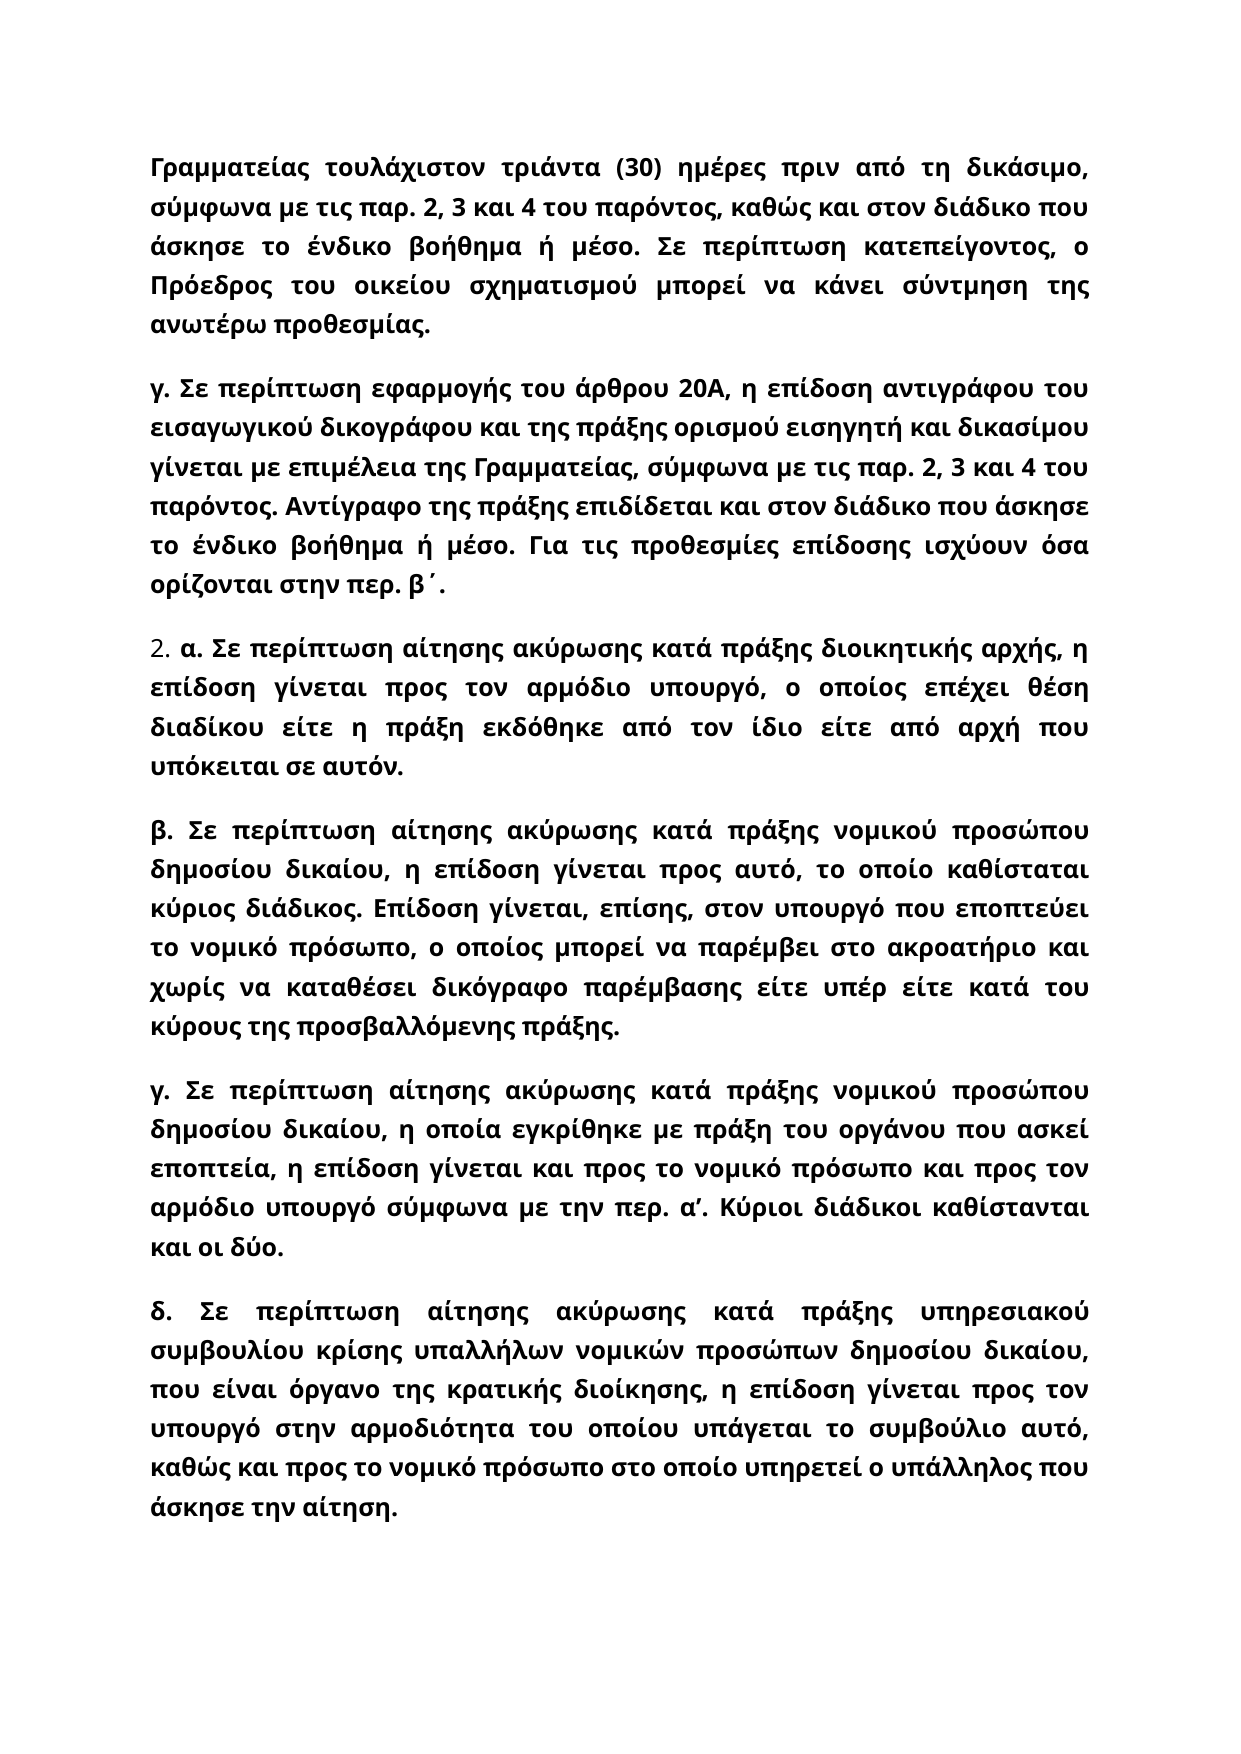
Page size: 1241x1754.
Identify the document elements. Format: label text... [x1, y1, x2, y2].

text 2. α. Σε περίπτωση αίτησης ακύρωσης κατά πράξης διοικητικής αρχής, η επίδοση γίνεται προς τον αρμόδιο υπουργό, ο οποίος επέχει θέση διαδίκου είτε η πράξη εκδόθηκε από τον ίδιο είτε από αρχή που υπόκειται σε αυτόν. [150, 631, 1090, 782]
text γ. Σε περίπτωση εφαρμογής του άρθρου 20Α, η επίδοση αντιγράφου του εισαγωγικού δικογράφου και της πράξης ορισμού εισηγητή και δικασίμου γίνεται με επιμέλεια της Γραμματείας, σύμφωνα με τις παρ. 2, 3 και 4 του παρόντος. Αντίγραφο της πράξης επιδίδεται και στον διάδικο που άσκησε το ένδικο βοήθημα ή μέσο. Για τις προθεσμίες επίδοσης ισχύουν όσα ορίζονται στην περ. β΄. [150, 371, 1090, 601]
text β. Σε περίπτωση αίτησης ακύρωσης κατά πράξης νομικού προσώπου δημοσίου δικαίου, η επίδοση γίνεται προς αυτό, το οποίο καθίσταται κύριος διάδικος. Επίδοση γίνεται, επίσης, στον υπουργό που εποπτεύει το νομικό πρόσωπο, ο οποίος μπορεί να παρέμβει στο ακροατήριο και χωρίς να καταθέσει δικόγραφο παρέμβασης είτε υπέρ είτε κατά του κύρους της προσβαλλόμενης πράξης. [150, 812, 1090, 1042]
text γ. Σε περίπτωση αίτησης ακύρωσης κατά πράξης νομικού προσώπου δημοσίου δικαίου, η οποία εγκρίθηκε με πράξη του οργάνου που ασκεί εποπτεία, η επίδοση γίνεται και προς το νομικό πρόσωπο και προς τον αρμόδιο υπουργό σύμφωνα με την περ. α’. Κύριοι διάδικοι καθίστανται και οι δύο. [150, 1072, 1090, 1263]
text Γραμματείας τουλάχιστον τριάντα (30) ημέρες πριν από τη δικάσιμο, σύμφωνα με τις παρ. 2, 3 και 4 του παρόντος, καθώς και στον διάδικο που άσκησε το ένδικο βοήθημα ή μέσο. Σε περίπτωση κατεπείγοντος, ο Πρόεδρος του οικείου σχηματισμού μπορεί να κάνει σύντμηση της ανωτέρω προθεσμίας. [150, 150, 1090, 341]
text δ. Σε περίπτωση αίτησης ακύρωσης κατά πράξης υπηρεσιακού συμβουλίου κρίσης υπαλλήλων νομικών προσώπων δημοσίου δικαίου, που είναι όργανο της κρατικής διοίκησης, η επίδοση γίνεται προς τον υπουργό στην αρμοδιότητα του οποίου υπάγεται το συμβούλιο αυτό, καθώς και προς το νομικό πρόσωπο στο οποίο υπηρετεί ο υπάλληλος που άσκησε την αίτηση. [150, 1293, 1090, 1523]
